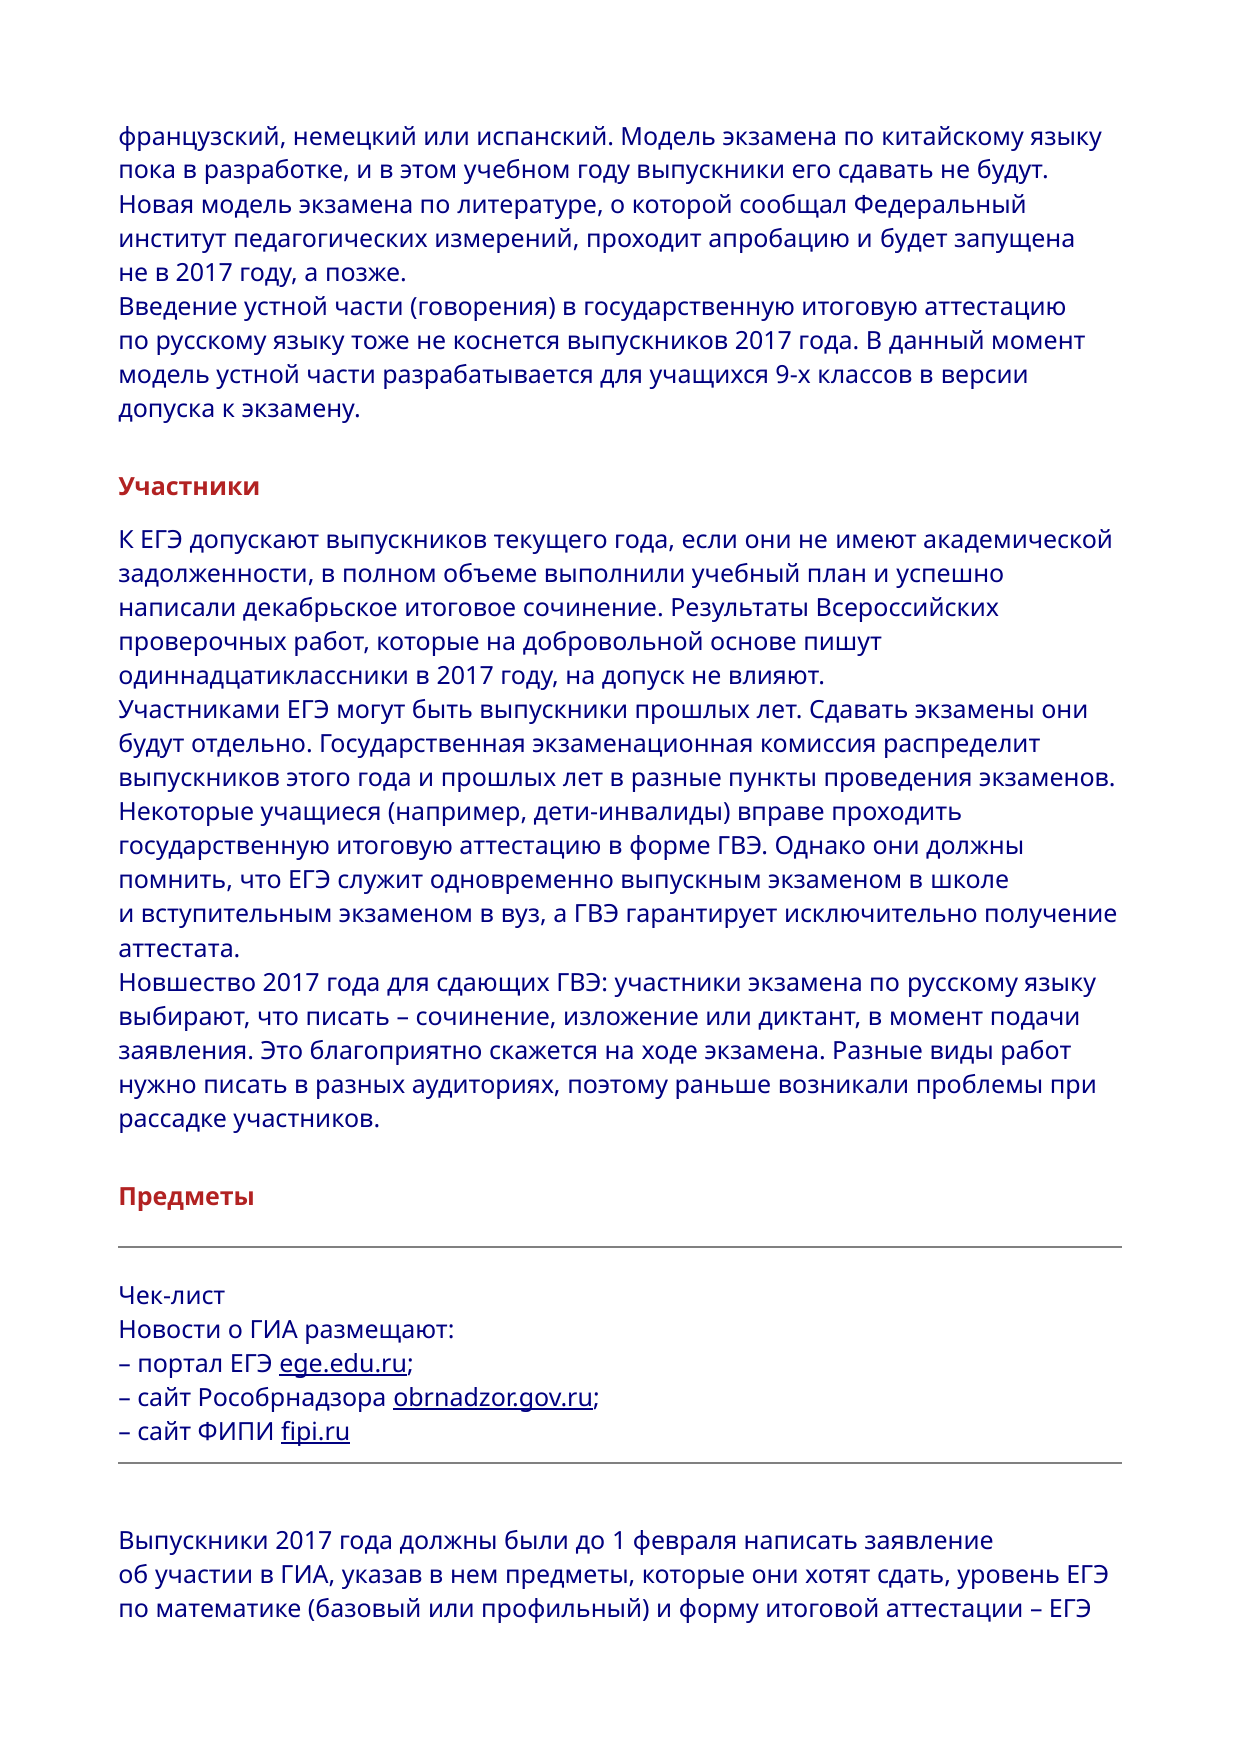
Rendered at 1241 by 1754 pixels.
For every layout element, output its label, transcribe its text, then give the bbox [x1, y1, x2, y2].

text К ЕГЭ допускают выпускников текущего года, если они не имеют академической задолженности, в полном объеме выполнили учебный план и успешно написали декабрьское итоговое сочинение. Результаты Всероссийских проверочных работ, которые на добровольной основе пишут одиннадцатиклассники в 2017 году, на допуск не влияют. Участниками ЕГЭ могут быть выпускники прошлых лет. Сдавать экзамены они будут отдельно. Государственная экзаменационная комиссия распределит выпускников этого года и прошлых лет в разные пункты проведения экзаменов. Некоторые учащиеся (например, дети-инвалиды) вправе проходить государственную итоговую аттестацию в форме ГВЭ. Однако они должны помнить, что ЕГЭ служит одновременно выпускным экзаменом в школе и вступительным экзаменом в вуз, а ГВЭ гарантирует исключительно получение аттестата. Новшество 2017 года для сдающих ГВЭ: участники экзамена по русскому языку выбирают, что писать – сочинение, изложение или диктант, в момент подачи заявления. Это благоприятно скажется на ходе экзамена. Разные виды работ нужно писать в разных аудиториях, поэтому раньше возникали проблемы при рассадке участников. [118, 521, 1122, 1134]
subtitle Предметы [118, 1178, 1122, 1212]
text французский, немецкий или испанский. Модель экзамена по китайскому языку пока в разработке, и в этом учебном году выпускники его сдавать не будут. Новая модель экзамена по литературе, о которой сообщал Федеральный институт педагогических измерений, проходит апробацию и будет запущена не в 2017 году, а позже. Введение устной части (говорения) в государственную итоговую аттестацию по русскому языку тоже не коснется выпускников 2017 года. В данный момент модель устной части разрабатывается для учащихся 9-х классов в версии допуска к экзамену. [118, 118, 1122, 425]
text Чек-лист Новости о ГИА размещают: – портал ЕГЭ ege.edu.ru; – сайт Рособрнадзора obrnadzor.gov.ru; – сайт ФИПИ fipi.ru [118, 1277, 1122, 1448]
subtitle Участники [118, 468, 1122, 502]
text Выпускники 2017 года должны были до 1 февраля написать заявление об участии в ГИА, указав в нем предметы, которые они хотят сдать, уровень ЕГЭ по математике (базовый или профильный) и форму итоговой аттестации – ЕГЭ [118, 1493, 1122, 1624]
